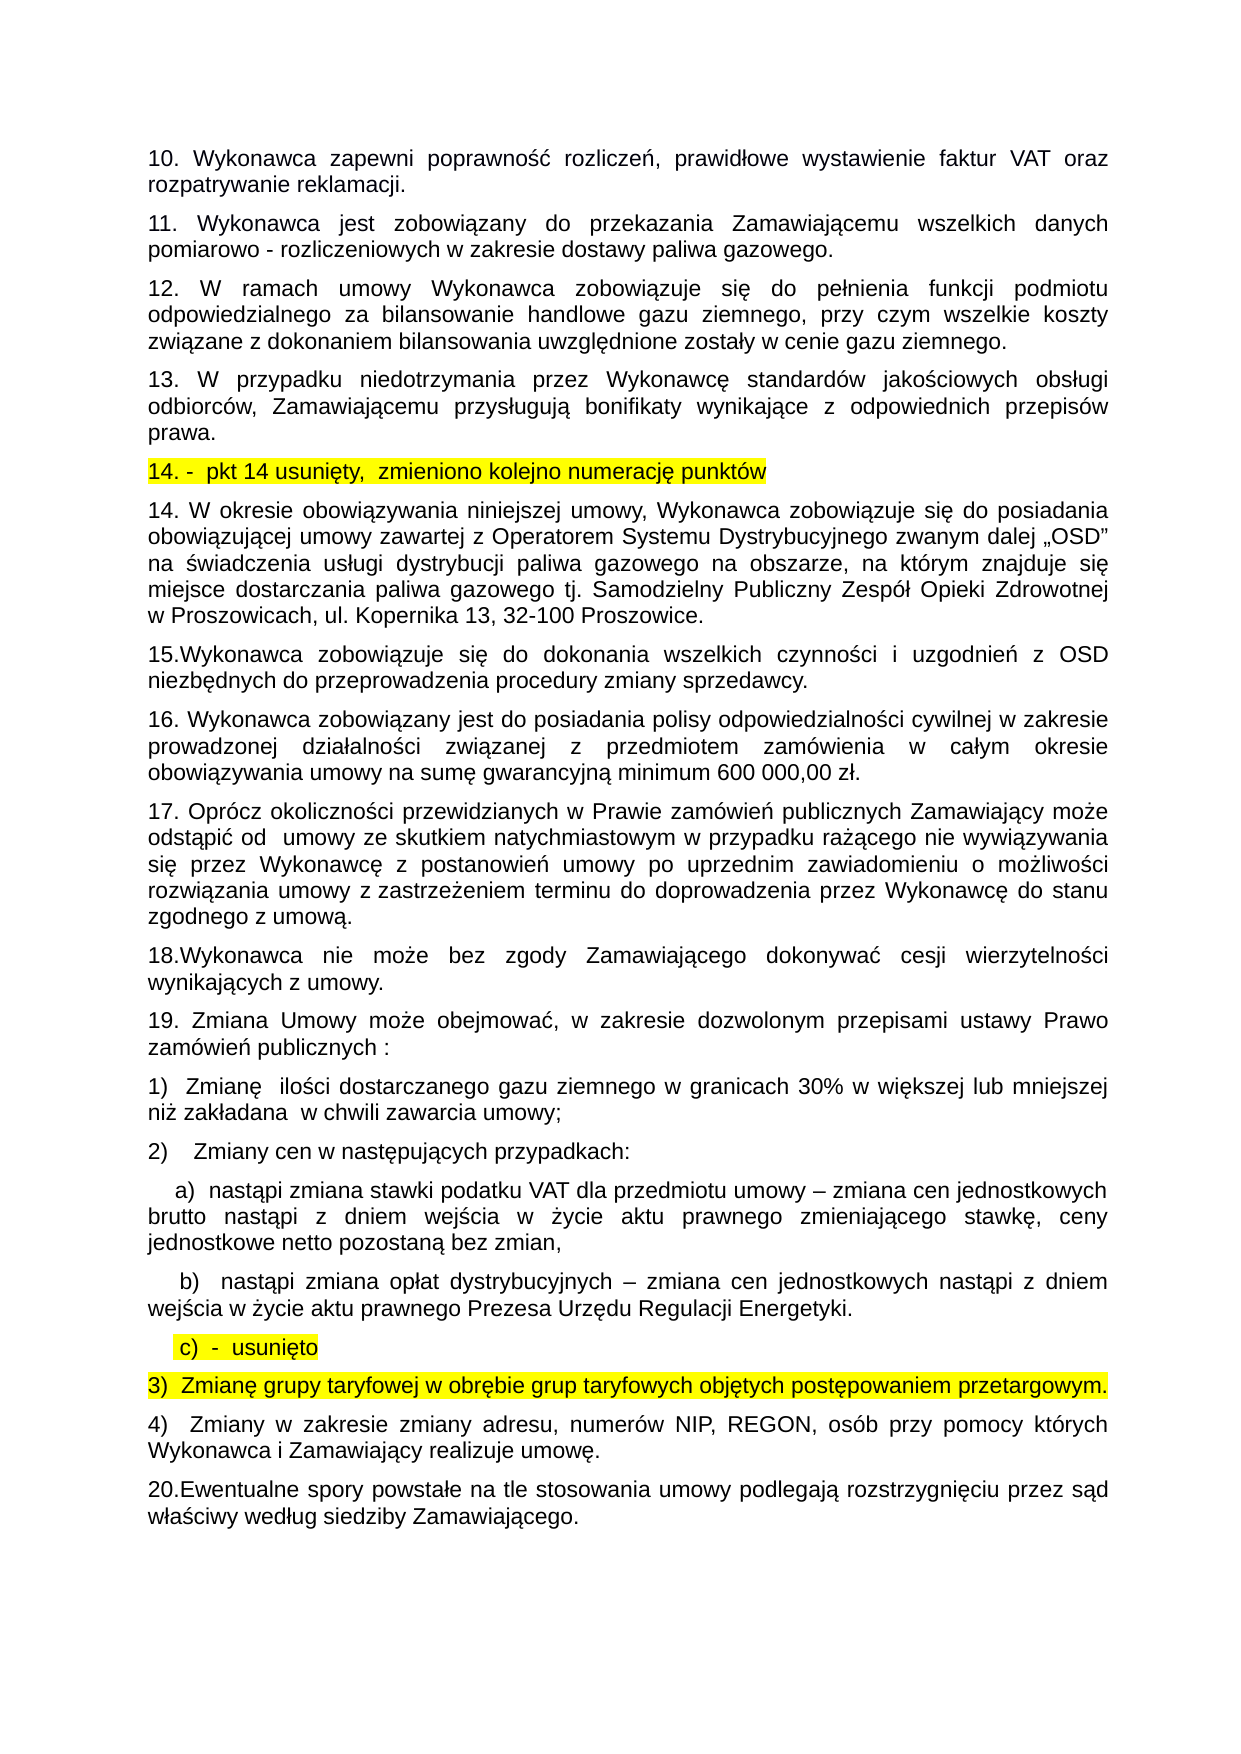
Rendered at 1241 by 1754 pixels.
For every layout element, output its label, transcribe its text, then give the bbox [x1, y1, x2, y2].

text 10. Wykonawca zapewni poprawność rozliczeń, prawidłowe wystawienie faktur VAT oraz rozpatrywanie reklamacji. [148, 144, 1109, 197]
text 16. Wykonawca zobowiązany jest do posiadania polisy odpowiedzialności cywilnej w zakresie prowadzonej działalności związanej z przedmiotem zamówienia w całym okresie obowiązywania umowy na sumę gwarancyjną minimum 600 000,00 zł. [148, 706, 1109, 785]
text 19. Zmiana Umowy może obejmować, w zakresie dozwolonym przepisami ustawy Prawo zamówień publicznych : [148, 1007, 1109, 1060]
text 4) Zmiany w zakresie zmiany adresu, numerów NIP, REGON, osób przy pomocy których Wykonawca i Zamawiający realizuje umowę. [148, 1411, 1109, 1464]
text 15.Wykonawca zobowiązuje się do dokonania wszelkich czynności i uzgodnień z OSD niezbędnych do przeprowadzenia procedury zmiany sprzedawcy. [148, 641, 1109, 694]
text 1) Zmianę ilości dostarczanego gazu ziemnego w granicach 30% w większej lub mniejszej niż zakładana w chwili zawarcia umowy; [148, 1073, 1109, 1125]
text 17. Oprócz okoliczności przewidzianych w Prawie zamówień publicznych Zamawiający może odstąpić od umowy ze skutkiem natychmiastowym w przypadku rażącego nie wywiązywania się przez Wykonawcę z postanowień umowy po uprzednim zawiadomieniu o możliwości rozwiązania umowy z zastrzeżeniem terminu do doprowadzenia przez Wykonawcę do stanu zgodnego z umową. [148, 798, 1109, 930]
text 2) Zmiany cen w następujących przypadkach: [148, 1138, 1109, 1164]
text 11. Wykonawca jest zobowiązany do przekazania Zamawiającemu wszelkich danych pomiarowo - rozliczeniowych w zakresie dostawy paliwa gazowego. [148, 210, 1109, 262]
text 14. - pkt 14 usunięty, zmieniono kolejno numerację punktów [148, 458, 1109, 484]
text 12. W ramach umowy Wykonawca zobowiązuje się do pełnienia funkcji podmiotu odpowiedzialnego za bilansowanie handlowe gazu ziemnego, przy czym wszelkie koszty związane z dokonaniem bilansowania uwzględnione zostały w cenie gazu ziemnego. [148, 275, 1109, 354]
text c) - usunięto [148, 1333, 1109, 1360]
text 20.Ewentualne spory powstałe na tle stosowania umowy podlegają rozstrzygnięciu przez sąd właściwy według siedziby Zamawiającego. [148, 1476, 1109, 1529]
text b) nastąpi zmiana opłat dystrybucyjnych – zmiana cen jednostkowych nastąpi z dniem wejścia w życie aktu prawnego Prezesa Urzędu Regulacji Energetyki. [148, 1268, 1109, 1321]
text 13. W przypadku niedotrzymania przez Wykonawcę standardów jakościowych obsługi odbiorców, Zamawiającemu przysługują bonifikaty wynikające z odpowiednich przepisów prawa. [148, 366, 1109, 446]
text 3) Zmianę grupy taryfowej w obrębie grup taryfowych objętych postępowaniem przetargowym. [148, 1372, 1109, 1399]
text 18.Wykonawca nie może bez zgody Zamawiającego dokonywać cesji wierzytelności wynikających z umowy. [148, 942, 1109, 995]
text a) nastąpi zmiana stawki podatku VAT dla przedmiotu umowy – zmiana cen jednostkowych brutto nastąpi z dniem wejścia w życie aktu prawnego zmieniającego stawkę, ceny jednostkowe netto pozostaną bez zmian, [148, 1177, 1109, 1256]
text 14. W okresie obowiązywania niniejszej umowy, Wykonawca zobowiązuje się do posiadania obowiązującej umowy zawartej z Operatorem Systemu Dystrybucyjnego zwanym dalej „OSD” na świadczenia usługi dystrybucji paliwa gazowego na obszarze, na którym znajduje się miejsce dostarczania paliwa gazowego tj. Samodzielny Publiczny Zespół Opieki Zdrowotnej w Proszowicach, ul. Kopernika 13, 32-100 Proszowice. [148, 497, 1109, 629]
